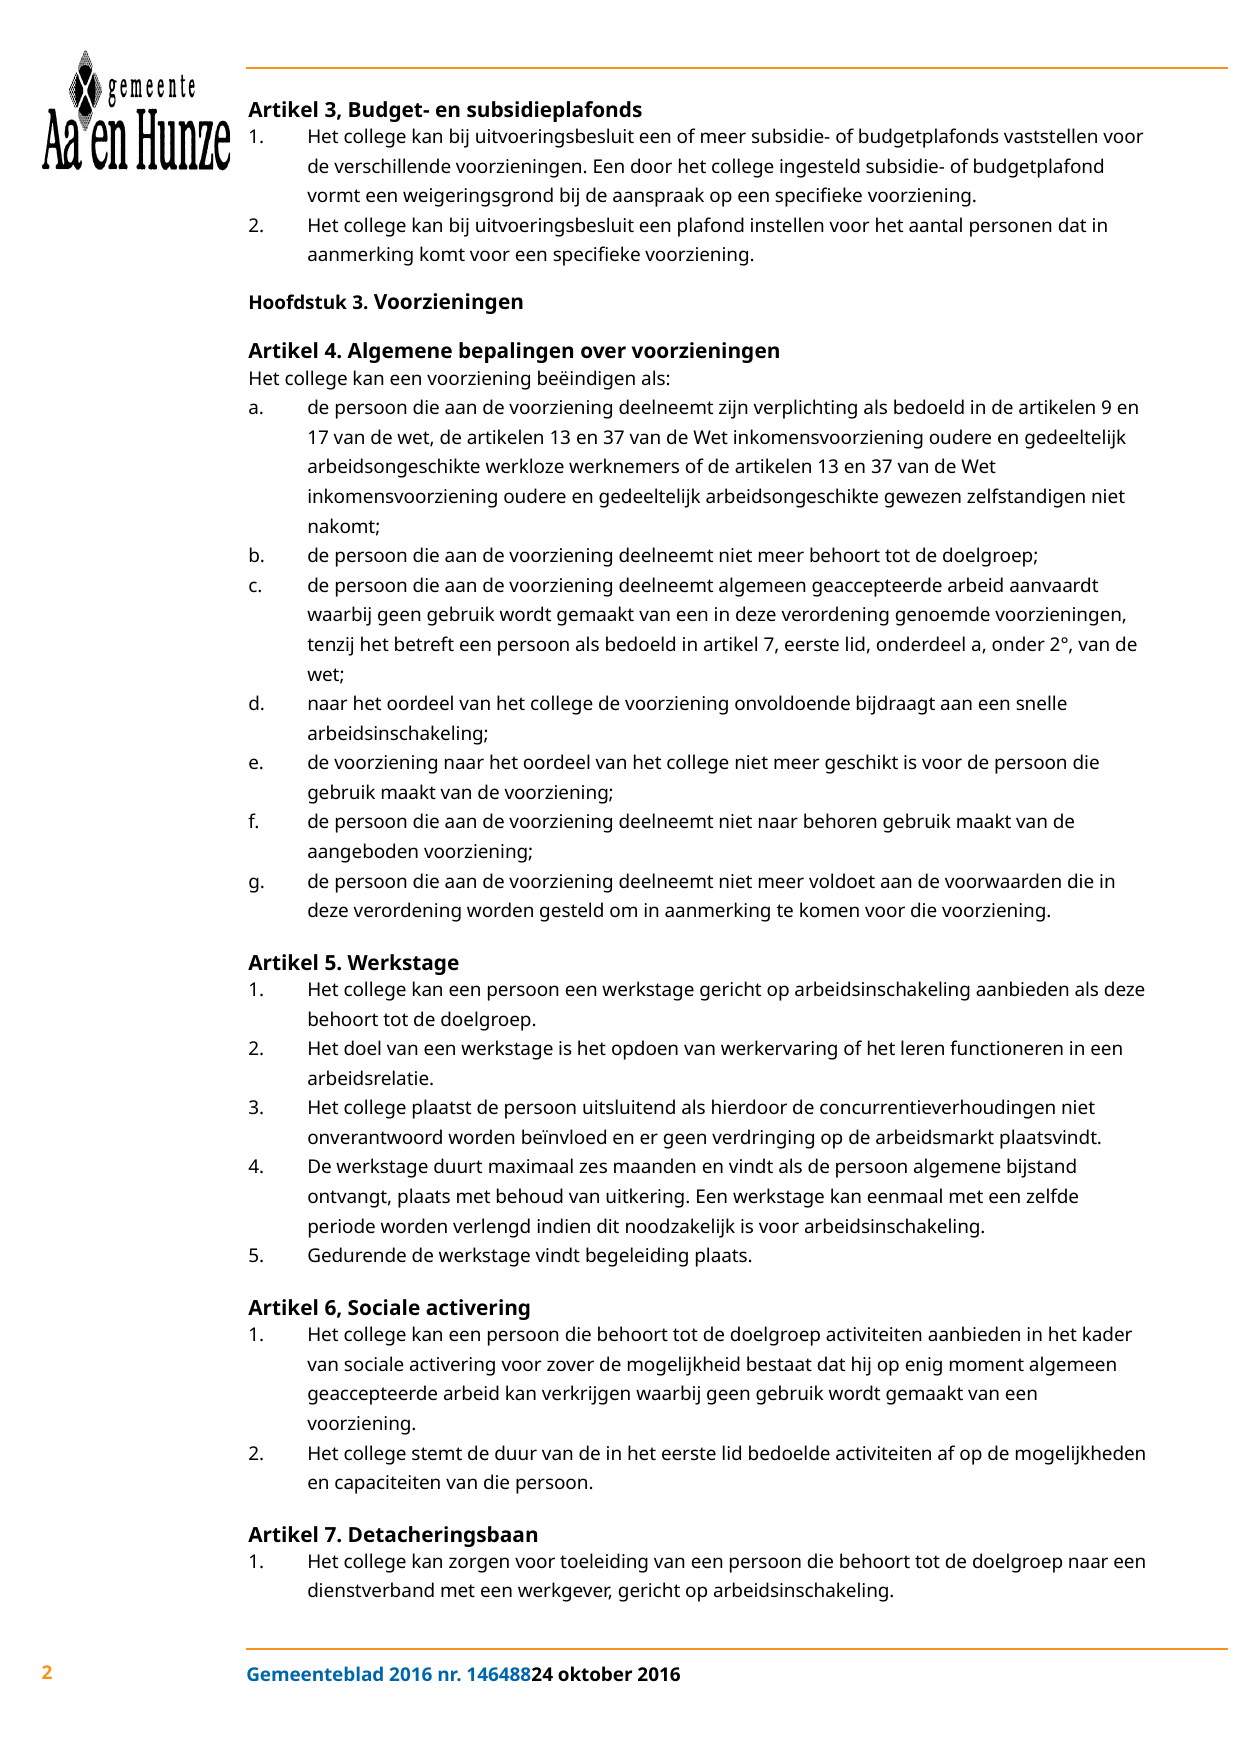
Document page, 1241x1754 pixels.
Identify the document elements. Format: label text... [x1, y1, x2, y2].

list Het college plaatst de persoon uitsluitend als hierdoor de concurrentieverhoudingen niet onverantwoord worden beïnvloed en er geen verdringing op de arbeidsmarkt plaatsvindt. [248, 1094, 1152, 1150]
list Het college stemt de duur van de in het eerste lid bedoelde activiteiten af op de mogelijkheden en capaciteiten van die persoon. [248, 1440, 1152, 1495]
text Artikel 7. Detacheringsbaan [248, 1520, 1152, 1548]
text Artikel 6, Sociale activering [248, 1293, 1152, 1321]
picture [41, 47, 231, 172]
list de persoon die aan de voorziening deelneemt niet meer voldoet aan de voorwaarden die in deze verordening worden gesteld om in aanmerking te komen voor die voorziening. [248, 868, 1152, 923]
list Het college kan bij uitvoeringsbesluit een of meer subsidie- of budgetplafonds vaststellen voor de verschillende voorzieningen. Een door het college ingesteld subsidie- of budgetplafond vormt een weigeringsgrond bij de aanspraak op een specifieke voorziening. [248, 123, 1152, 208]
list de voorziening naar het oordeel van het college niet meer geschikt is voor de persoon die gebruik maakt van de voorziening; [248, 749, 1152, 805]
list Het college kan een persoon die behoort tot de doelgroep activiteiten aanbieden in het kader van sociale activering voor zover de mogelijkheid bestaat dat hij op enig moment algemeen geaccepteerde arbeid kan verkrijgen waarbij geen gebruik wordt gemaakt van een voorziening. [248, 1321, 1152, 1436]
list Het college kan bij uitvoeringsbesluit een plafond instellen voor het aantal personen dat in aanmerking komt voor een specifieke voorziening. [248, 212, 1152, 267]
list de persoon die aan de voorziening deelneemt algemeen geaccepteerde arbeid aanvaardt waarbij geen gebruik wordt gemaakt van een in deze verordening genoemde voorzieningen, tenzij het betreft een persoon als bedoeld in artikel 7, eerste lid, onderdeel a, onder 2°, van de wet; [248, 572, 1152, 686]
text Het college kan een voorziening beëindigen als: [248, 365, 1152, 391]
list Gedurende de werkstage vindt begeleiding plaats. [248, 1242, 1152, 1268]
text Artikel 3, Budget- en subsidieplafonds [248, 95, 1152, 123]
list Het college kan zorgen voor toeleiding van een persoon die behoort tot de doelgroep naar een dienstverband met een werkgever, gericht op arbeidsinschakeling. [248, 1548, 1152, 1603]
list de persoon die aan de voorziening deelneemt zijn verplichting als bedoeld in de artikelen 9 en 17 van de wet, de artikelen 13 en 37 van de Wet inkomensvoorziening oudere en gedeeltelijk arbeidsongeschikte werkloze werknemers of de artikelen 13 en 37 van de Wet inkomensvoorziening oudere en gedeeltelijk arbeidsongeschikte gewezen zelfstandigen niet nakomt; [248, 394, 1152, 538]
text Artikel 5. Werkstage [248, 948, 1152, 976]
text Hoofdstuk 3. Voorzieningen [248, 287, 1152, 316]
list Het college kan een persoon een werkstage gericht op arbeidsinschakeling aanbieden als deze behoort tot de doelgroep. [248, 976, 1152, 1032]
list de persoon die aan de voorziening deelneemt niet naar behoren gebruik maakt van de aangeboden voorziening; [248, 809, 1152, 864]
list de persoon die aan de voorziening deelneemt niet meer behoort tot de doelgroep; [248, 542, 1152, 568]
list naar het oordeel van het college de voorziening onvoldoende bijdraagt aan een snelle arbeidsinschakeling; [248, 690, 1152, 746]
list Het doel van een werkstage is het opdoen van werkervaring of het leren functioneren in een arbeidsrelatie. [248, 1035, 1152, 1091]
list De werkstage duurt maximaal zes maanden en vindt als de persoon algemene bijstand ontvangt, plaats met behoud van uitkering. Een werkstage kan eenmaal met een zelfde periode worden verlengd indien dit noodzakelijk is voor arbeidsinschakeling. [248, 1154, 1152, 1239]
text Artikel 4. Algemene bepalingen over voorzieningen [248, 336, 1152, 365]
